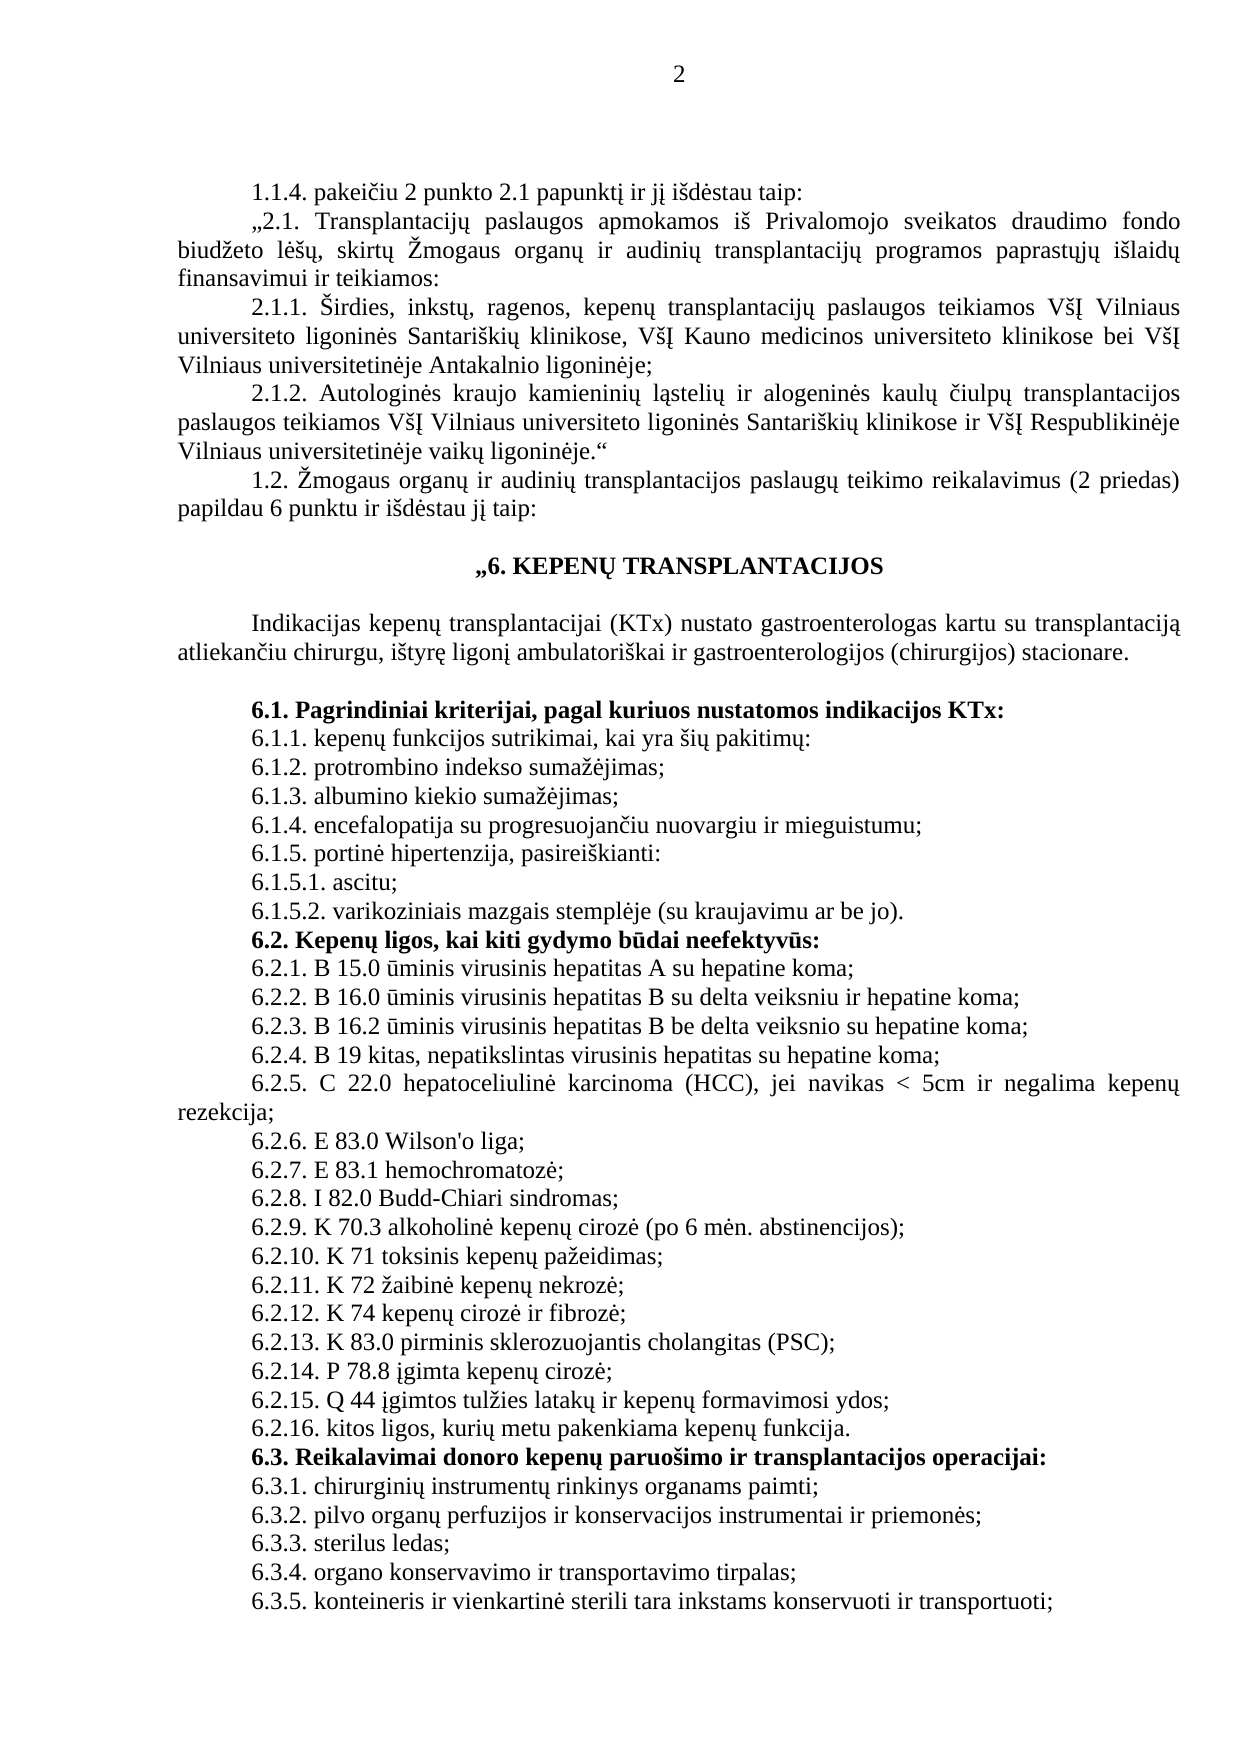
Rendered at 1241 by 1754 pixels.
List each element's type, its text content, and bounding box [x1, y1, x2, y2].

text 6.1.4. encefalopatija su progresuojančiu nuovargiu ir mieguistumu; [177, 810, 1181, 838]
text 6.2.4. B 19 kitas, nepatikslintas virusinis hepatitas su hepatine koma; [177, 1040, 1181, 1068]
text 6.3.1. chirurginių instrumentų rinkinys organams paimti; [177, 1471, 1181, 1500]
text 2.1.2. Autologinės kraujo kamieninių ląstelių ir alogeninės kaulų čiulpų transplantacijos paslaugos teikiamos VšĮ Vilniaus universiteto ligoninės Santariškių klinikose ir VšĮ Respublikinėje Vilniaus universitetinėje vaikų ligoninėje.“ [177, 378, 1181, 465]
text 6.2.1. B 15.0 ūminis virusinis hepatitas A su hepatine koma; [177, 953, 1181, 982]
text 6.1.1. kepenų funkcijos sutrikimai, kai yra šių pakitimų: [177, 723, 1181, 752]
text 6.1.5. portinė hipertenzija, pasireiškianti: [177, 838, 1181, 867]
text 6.2.10. K 71 toksinis kepenų pažeidimas; [177, 1241, 1181, 1270]
text 6.3.4. organo konservavimo ir transportavimo tirpalas; [177, 1557, 1181, 1586]
text 2.1.1. Širdies, inkstų, ragenos, kepenų transplantacijų paslaugos teikiamos VšĮ Vilniaus universiteto ligoninės Santariškių klinikose, VšĮ Kauno medicinos universiteto klinikose bei VšĮ Vilniaus universitetinėje Antakalnio ligoninėje; [177, 292, 1181, 378]
text 6.2.6. E 83.0 Wilson'o liga; [177, 1126, 1181, 1155]
text 6.2. Kepenų ligos, kai kiti gydymo būdai neefektyvūs: [177, 925, 1181, 953]
text 6.2.3. B 16.2 ūminis virusinis hepatitas B be delta veiksnio su hepatine koma; [177, 1011, 1181, 1040]
text 6.3.2. pilvo organų perfuzijos ir konservacijos instrumentai ir priemonės; [177, 1500, 1181, 1528]
text 6.2.13. K 83.0 pirminis sklerozuojantis cholangitas (PSC); [177, 1327, 1181, 1356]
text 6.2.2. B 16.0 ūminis virusinis hepatitas B su delta veiksniu ir hepatine koma; [177, 982, 1181, 1011]
text 6.1.2. protrombino indekso sumažėjimas; [177, 752, 1181, 781]
text 6.2.9. K 70.3 alkoholinė kepenų cirozė (po 6 mėn. abstinencijos); [177, 1212, 1181, 1241]
text „6. KEPENŲ TRANSPLANTACIJOS [177, 551, 1181, 580]
text „2.1. Transplantacijų paslaugos apmokamos iš Privalomojo sveikatos draudimo fondo biudžeto lėšų, skirtų Žmogaus organų ir audinių transplantacijų programos paprastųjų išlaidų finansavimui ir teikiamos: [177, 206, 1181, 292]
text 6.3. Reikalavimai donoro kepenų paruošimo ir transplantacijos operacijai: [177, 1442, 1181, 1471]
text 1.1.4. pakeičiu 2 punkto 2.1 papunktį ir jį išdėstau taip: [177, 177, 1181, 206]
text 6.2.7. E 83.1 hemochromatozė; [177, 1155, 1181, 1183]
text 6.2.5. C 22.0 hepatoceliulinė karcinoma (HCC), jei navikas < 5cm ir negalima kepenų rezekcija; [177, 1068, 1181, 1126]
text 6.2.16. kitos ligos, kurių metu pakenkiama kepenų funkcija. [177, 1413, 1181, 1442]
text 6.1.3. albumino kiekio sumažėjimas; [177, 781, 1181, 810]
text 6.2.15. Q 44 įgimtos tulžies latakų ir kepenų formavimosi ydos; [177, 1385, 1181, 1413]
text 6.3.5. konteineris ir vienkartinė sterili tara inkstams konservuoti ir transportuoti; [177, 1586, 1181, 1615]
text 6.1.5.2. varikoziniais mazgais stemplėje (su kraujavimu ar be jo). [177, 896, 1181, 925]
text 6.2.14. P 78.8 įgimta kepenų cirozė; [177, 1356, 1181, 1385]
text 6.1.5.1. ascitu; [177, 867, 1181, 896]
text 6.2.11. K 72 žaibinė kepenų nekrozė; [177, 1270, 1181, 1298]
text Indikacijas kepenų transplantacijai (KTx) nustato gastroenterologas kartu su transplantaciją atliekančiu chirurgu, ištyrę ligonį ambulatoriškai ir gastroenterologijos (chirurgijos) stacionare. [177, 608, 1181, 666]
text 6.2.12. K 74 kepenų cirozė ir fibrozė; [177, 1298, 1181, 1327]
text 6.2.8. I 82.0 Budd-Chiari sindromas; [177, 1183, 1181, 1212]
text 6.3.3. sterilus ledas; [177, 1528, 1181, 1557]
text 6.1. Pagrindiniai kriterijai, pagal kuriuos nustatomos indikacijos KTx: [177, 695, 1181, 723]
text 1.2. Žmogaus organų ir audinių transplantacijos paslaugų teikimo reikalavimus (2 priedas) papildau 6 punktu ir išdėstau jį taip: [177, 465, 1181, 522]
